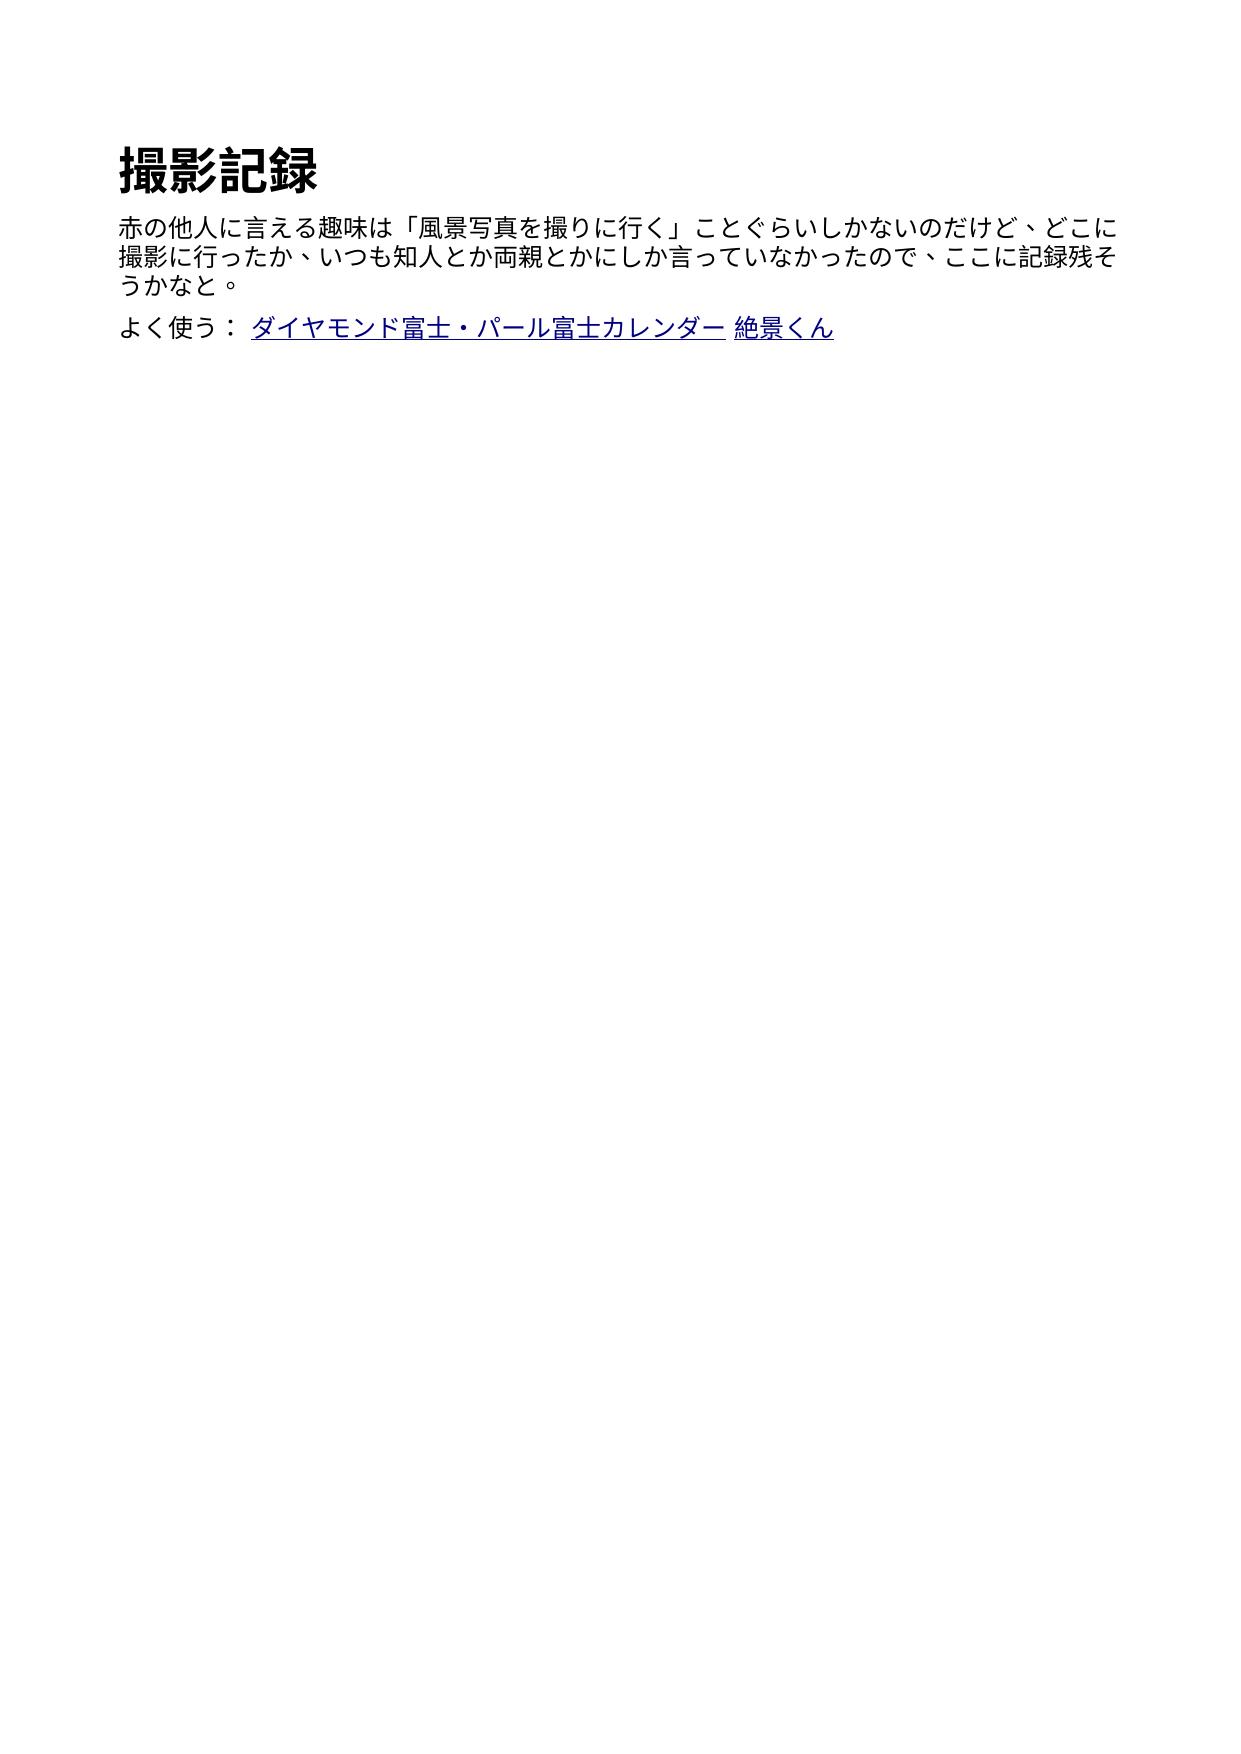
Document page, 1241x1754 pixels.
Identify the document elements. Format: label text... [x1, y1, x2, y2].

subtitle 撮影記録 [118, 143, 1122, 201]
text 赤の他人に言える趣味は「風景写真を撮りに行く」ことぐらいしかないのだけど、どこに撮影に行ったか、いつも知人とか両親とかにしか言っていなかったので、ここに記録残そうかなと。 [118, 214, 1122, 301]
text よく使う： ダイヤモンド富士・パール富士カレンダー 絶景くん [118, 314, 1122, 343]
